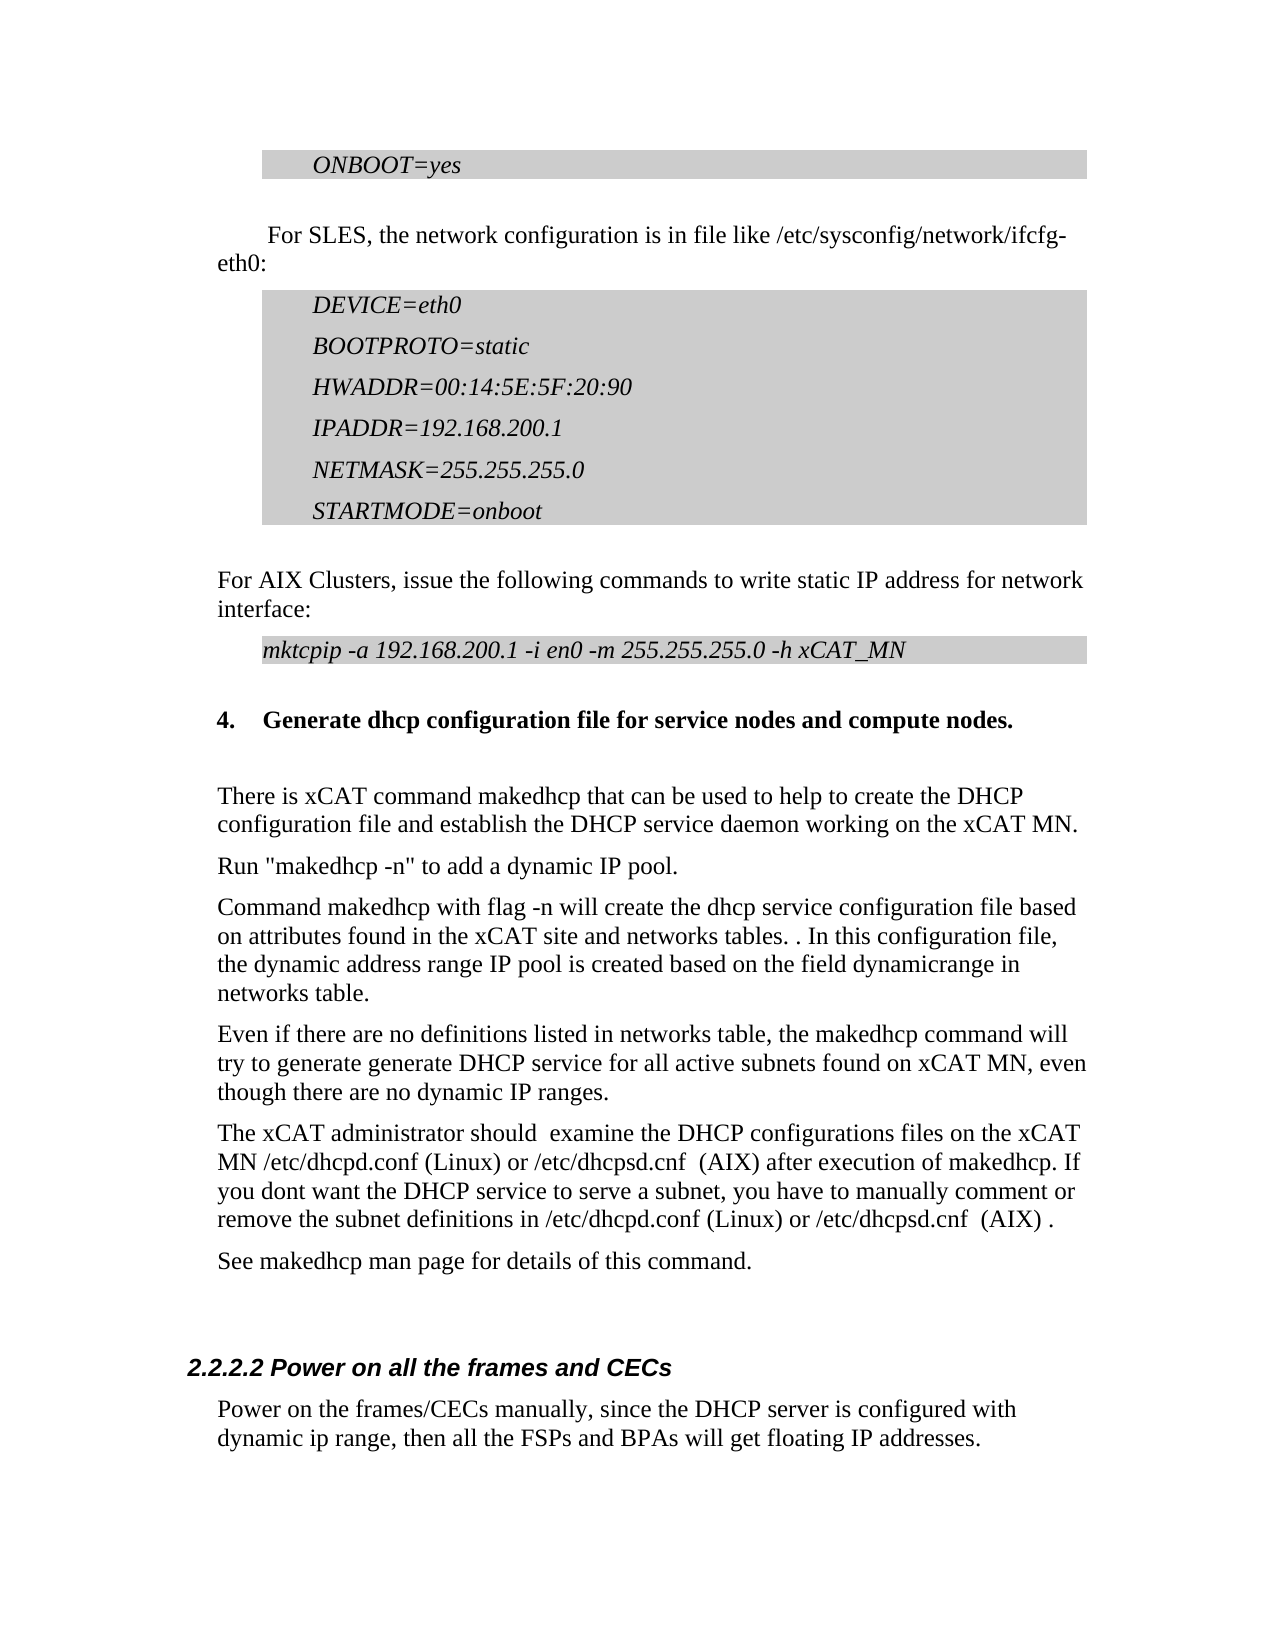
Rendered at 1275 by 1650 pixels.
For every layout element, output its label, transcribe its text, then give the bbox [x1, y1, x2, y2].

text Power on the frames/CECs manually, since the DHCP server is configured with dynamic ip range, then all the FSPs and BPAs will get floating IP addresses. [217, 1394, 1087, 1452]
text Command makedhcp with flag -n will create the dhcp service configuration file based on attributes found in the xCAT site and networks tables. . In this configuration file, the dynamic address range IP pool is created based on the field dynamicrange in networks table. [217, 892, 1087, 1007]
text There is xCAT command makedhcp that can be used to help to create the DHCP configuration file and establish the DHCP service daemon working on the xCAT MN. [217, 781, 1087, 838]
list NETMASK=255.255.255.0 [262, 455, 1087, 483]
list STARTMODE=onboot [262, 496, 1087, 525]
text Run "makedhcp -n" to add a dynamic IP pool. [217, 851, 1087, 879]
list ONBOOT=yes [262, 150, 1087, 179]
text Even if there are no definitions listed in networks table, the makedhcp command will try to generate generate DHCP service for all active subnets found on xCAT MN, even though there are no dynamic IP ranges. [217, 1019, 1087, 1106]
list HWADDR=00:14:5E:5F:20:90 [262, 372, 1087, 401]
list mktcpip -a 192.168.200.1 -i en0 -m 255.255.255.0 -h xCAT_MN [262, 636, 1087, 664]
subtitle 2.2.2.2 Power on all the frames and CECs [186, 1353, 1087, 1382]
text The xCAT administrator should examine the DHCP configurations files on the xCAT MN /etc/dhcpd.conf (Linux) or /etc/dhcpsd.cnf (AIX) after execution of makedhcp. If you dont want the DHCP service to serve a subnet, you have to manually comment or remove the subnet definitions in /etc/dhcpd.conf (Linux) or /etc/dhcpsd.cnf (AIX) . [217, 1118, 1087, 1233]
list DEVICE=eth0 [262, 290, 1087, 318]
text For SLES, the network configuration is in file like /etc/sysconfig/network/ifcfg-eth0: [217, 220, 1087, 277]
list Generate dhcp configuration file for service nodes and compute nodes. [214, 705, 1087, 734]
text See makedhcp man page for details of this command. [217, 1246, 1087, 1274]
list BOOTPROTO=static [262, 331, 1087, 360]
list IPADDR=192.168.200.1 [262, 413, 1087, 442]
text For AIX Clusters, issue the following commands to write static IP address for network interface: [217, 566, 1087, 623]
